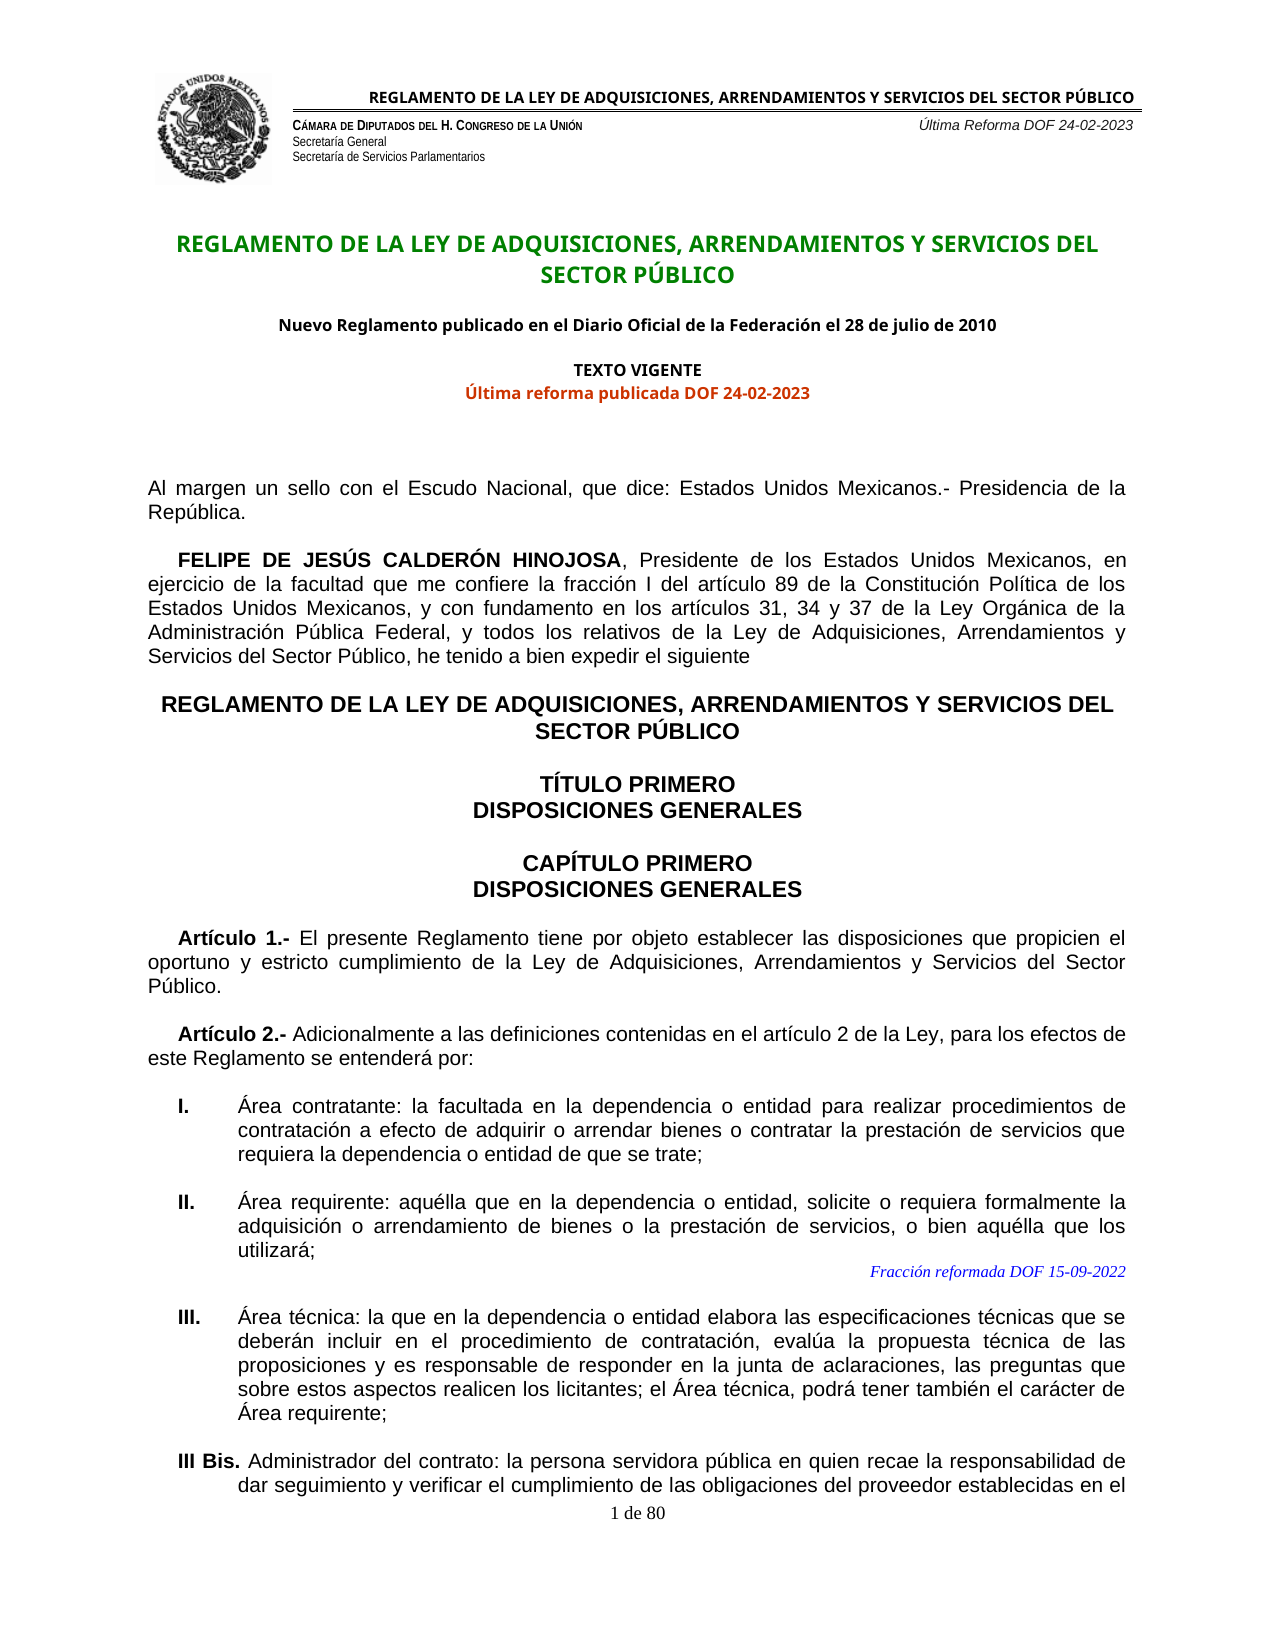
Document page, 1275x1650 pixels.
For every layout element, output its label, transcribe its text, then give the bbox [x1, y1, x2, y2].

text CAPÍTULO PRIMERO [148, 849, 1127, 876]
text TÍTULO PRIMERO [148, 771, 1127, 797]
text FELIPE DE JESÚS CALDERÓN HINOJOSA, Presidente de los Estados Unidos Mexicanos, en ejercicio de la facultad que me confiere la fracción I del artículo 89 de la Constitución Política de los Estados Unidos Mexicanos, y con fundamento en los artículos 31, 34 y 37 de la Ley Orgánica de la Administración Pública Federal, y todos los relativos de la Ley de Adquisiciones, Arrendamientos y Servicios del Sector Público, he tenido a bien expedir el siguiente [148, 548, 1127, 667]
text Nuevo Reglamento publicado en el Diario Oficial de la Federación el 28 de julio de 2010 [148, 313, 1127, 336]
text Artículo 1.- El presente Reglamento tiene por objeto establecer las disposiciones que propicien el oportuno y estricto cumplimiento de la Ley de Adquisiciones, Arrendamientos y Servicios del Sector Público. [148, 926, 1127, 998]
text TEXTO VIGENTE [148, 358, 1127, 381]
text I. Área contratante: la facultada en la dependencia o entidad para realizar procedimientos de contratación a efecto de adquirir o arrendar bienes o contratar la prestación de servicios que requiera la dependencia o entidad de que se trate; [178, 1094, 1127, 1166]
text III Bis. Administrador del contrato: la persona servidora pública en quien recae la responsabilidad de dar seguimiento y verificar el cumplimiento de las obligaciones del proveedor establecidas en el [178, 1448, 1127, 1496]
text REGLAMENTO DE LA LEY DE ADQUISICIONES, ARRENDAMIENTOS Y SERVICIOS DEL SECTOR PÚBLICO [148, 691, 1127, 744]
text Artículo 2.- Adicionalmente a las definiciones contenidas en el artículo 2 de la Ley, para los efectos de este Reglamento se entenderá por: [148, 1022, 1127, 1070]
text REGLAMENTO DE LA LEY DE ADQUISICIONES, ARRENDAMIENTOS Y SERVICIOS DEL SECTOR PÚBLICO [148, 228, 1127, 290]
text III. Área técnica: la que en la dependencia o entidad elabora las especificaciones técnicas que se deberán incluir en el procedimiento de contratación, evalúa la propuesta técnica de las proposiciones y es responsable de responder en la junta de aclaraciones, las preguntas que sobre estos aspectos realicen los licitantes; el Área técnica, podrá tener también el carácter de Área requirente; [178, 1305, 1127, 1424]
text Última reforma publicada DOF 24-02-2023 [148, 381, 1127, 404]
text Al margen un sello con el Escudo Nacional, que dice: Estados Unidos Mexicanos.- Presidencia de la República. [148, 476, 1127, 524]
text II. Área requirente: aquélla que en la dependencia o entidad, solicite o requiera formalmente la adquisición o arrendamiento de bienes o la prestación de servicios, o bien aquélla que los utilizará; [178, 1190, 1127, 1262]
text DISPOSICIONES GENERALES [148, 797, 1127, 823]
text Fracción reformada DOF 15-09-2022 [148, 1262, 1127, 1281]
text DISPOSICIONES GENERALES [148, 876, 1127, 902]
